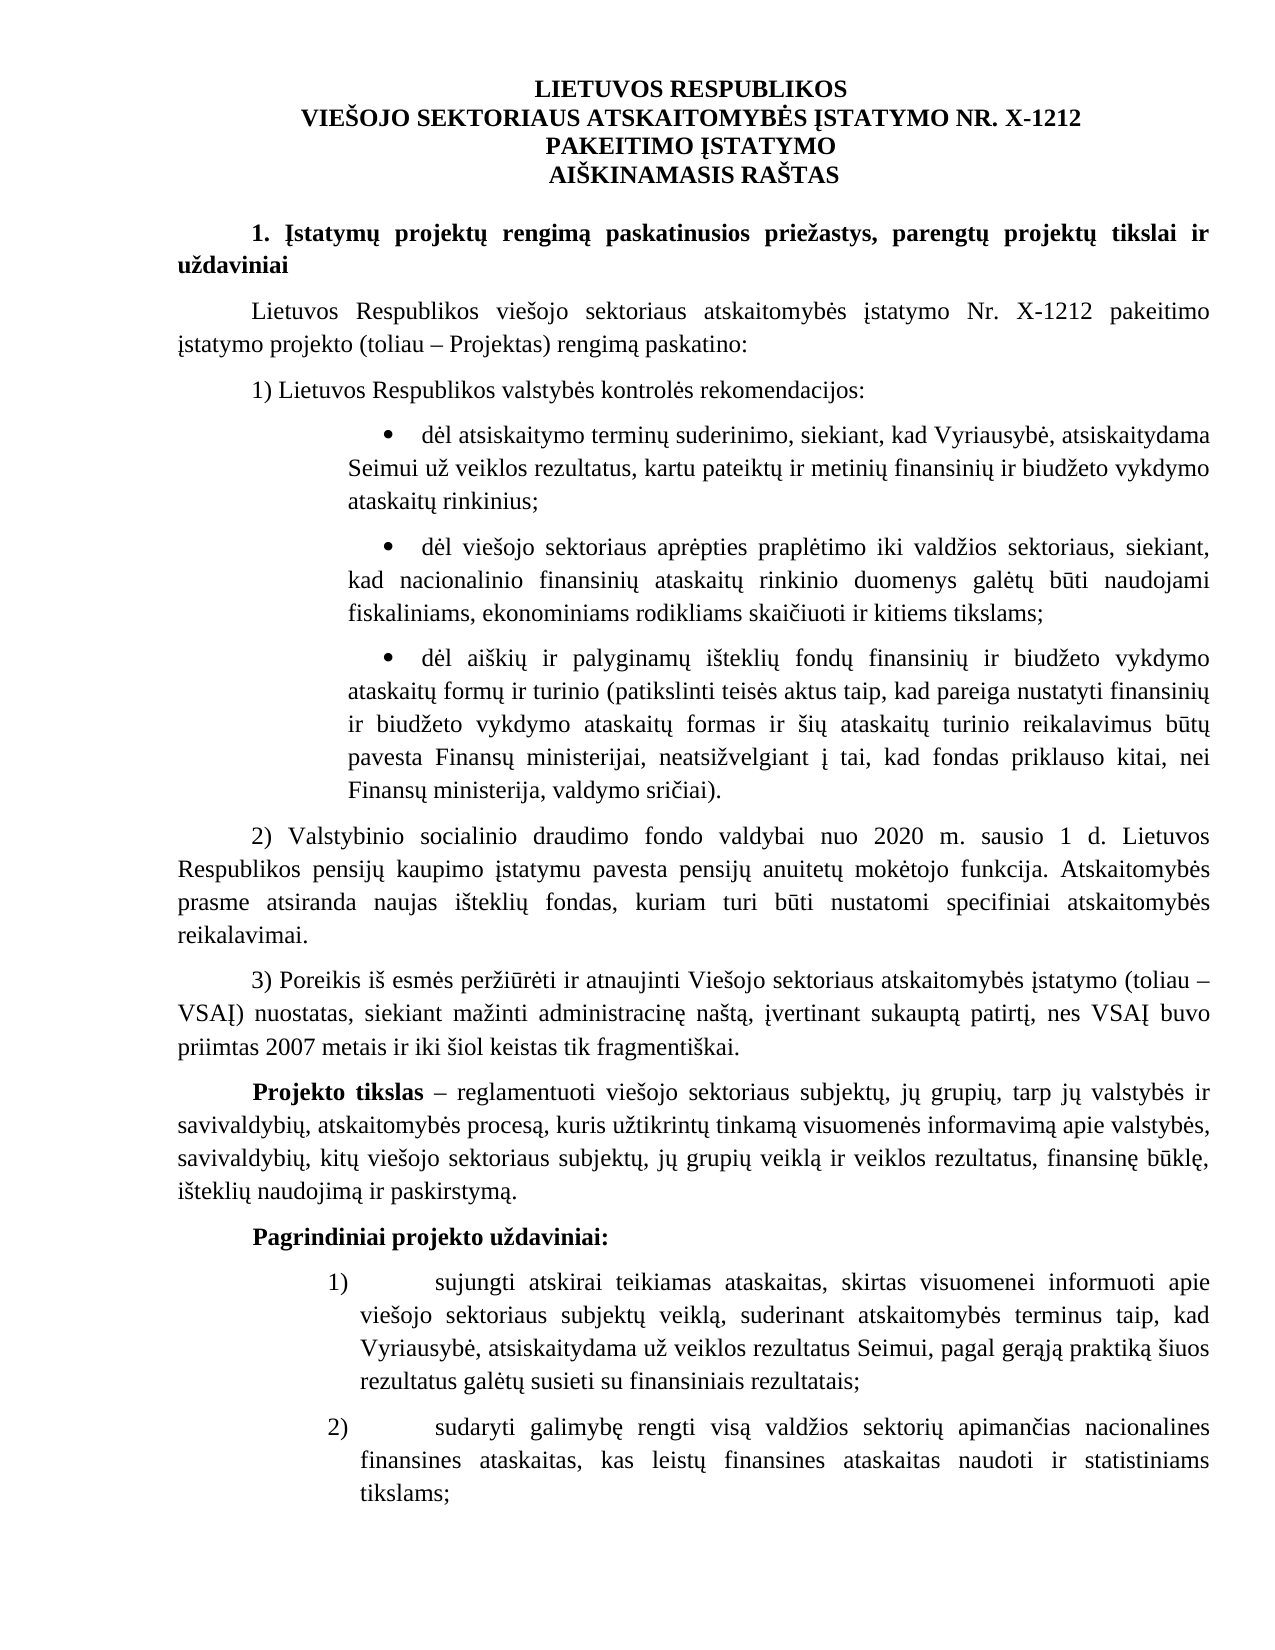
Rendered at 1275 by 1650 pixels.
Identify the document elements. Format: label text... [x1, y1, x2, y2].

text LIETUVOS RESPUBLIKOS [177, 74, 1211, 103]
list dėl aiškių ir palyginamų išteklių fondų finansinių ir biudžeto vykdymo ataskaitų formų ir turinio (patikslinti teisės aktus taip, kad pareiga nustatyti finansinių ir biudžeto vykdymo ataskaitų formas ir šių ataskaitų turinio reikalavimus būtų pavesta Finansų ministerijai, neatsižvelgiant į tai, kad fondas priklauso kitai, nei Finansų ministerija, valdymo sričiai). [310, 643, 1211, 804]
text 1. Įstatymų projektų rengimą paskatinusios priežastys, parengtų projektų tikslai ir uždaviniai [177, 218, 1211, 279]
list dėl atsiskaitymo terminų suderinimo, siekiant, kad Vyriausybė, atsiskaitydama Seimui už veiklos rezultatus, kartu pateiktų ir metinių finansinių ir biudžeto vykdymo ataskaitų rinkinius; [310, 420, 1211, 515]
text Projekto tikslas ‒ reglamentuoti viešojo sektoriaus subjektų, jų grupių, tarp jų valstybės ir savivaldybių, atskaitomybės procesą, kuris užtikrintų tinkamą visuomenės informavimą apie valstybės, savivaldybių, kitų viešojo sektoriaus subjektų, jų grupių veiklą ir veiklos rezultatus, finansinę būklę, išteklių naudojimą ir paskirstymą. [177, 1077, 1211, 1205]
text AIŠKINAMASIS RAŠTAS [177, 160, 1211, 189]
text 1) Lietuvos Respublikos valstybės kontrolės rekomendacijos: [177, 375, 1211, 403]
text PAKEITIMO ĮSTATYMO [177, 131, 1211, 160]
list dėl viešojo sektoriaus aprėpties praplėtimo iki valdžios sektoriaus, siekiant, kad nacionalinio finansinių ataskaitų rinkinio duomenys galėtų būti naudojami fiskaliniams, ekonominiams rodikliams skaičiuoti ir kitiems tikslams; [310, 532, 1211, 627]
text 3) Poreikis iš esmės peržiūrėti ir atnaujinti Viešojo sektoriaus atskaitomybės įstatymo (toliau – VSAĮ) nuostatas, siekiant mažinti administracinę naštą, įvertinant sukauptą patirtį, nes VSAĮ buvo priimtas 2007 metais ir iki šiol keistas tik fragmentiškai. [177, 966, 1211, 1060]
text Pagrindiniai projekto uždaviniai: [177, 1222, 1211, 1250]
list sujungti atskirai teikiamas ataskaitas, skirtas visuomenei informuoti apie viešojo sektoriaus subjektų veiklą, suderinant atskaitomybės terminus taip, kad Vyriausybė, atsiskaitydama už veiklos rezultatus Seimui, pagal gerąją praktiką šiuos rezultatus galėtų susieti su finansiniais rezultatais; [252, 1267, 1211, 1395]
text 2) Valstybinio socialinio draudimo fondo valdybai nuo 2020 m. sausio 1 d. Lietuvos Respublikos pensijų kaupimo įstatymu pavesta pensijų anuitetų mokėtojo funkcija. Atskaitomybės prasme atsiranda naujas išteklių fondas, kuriam turi būti nustatomi specifiniai atskaitomybės reikalavimai. [177, 821, 1211, 949]
list sudaryti galimybę rengti visą valdžios sektorių apimančias nacionalines finansines ataskaitas, kas leistų finansines ataskaitas naudoti ir statistiniams tikslams; [252, 1412, 1211, 1507]
text VIEŠOJO SEKTORIAUS ATSKAITOMYBĖS ĮSTATYMO NR. X-1212 [177, 103, 1211, 131]
text Lietuvos Respublikos viešojo sektoriaus atskaitomybės įstatymo Nr. X-1212 pakeitimo įstatymo projekto (toliau – Projektas) rengimą paskatino: [177, 296, 1211, 358]
